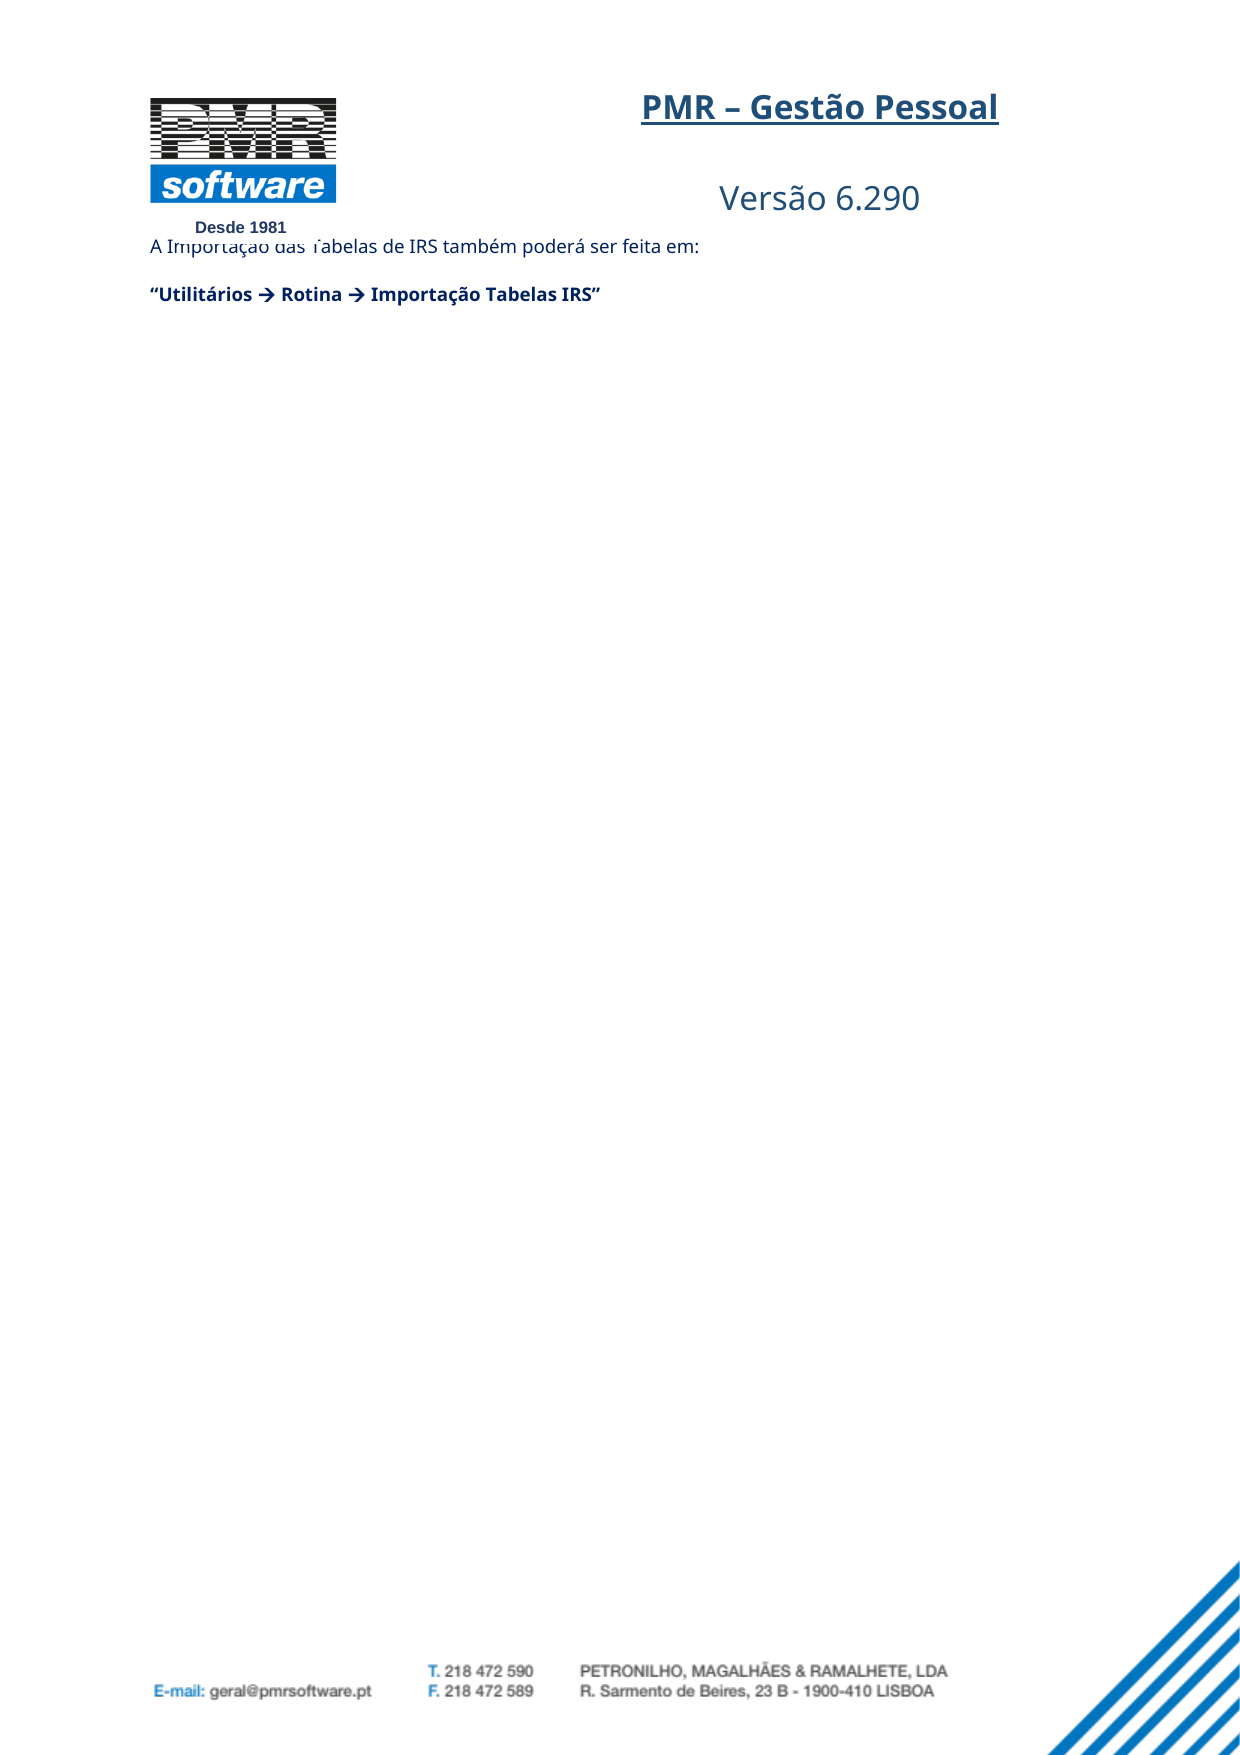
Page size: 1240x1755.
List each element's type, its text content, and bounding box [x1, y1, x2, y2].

text “Utilitários  Rotina  Importação Tabelas IRS” [150, 281, 1167, 307]
text A Importação das Tabelas de IRS também poderá ser feita em: [150, 233, 1167, 259]
